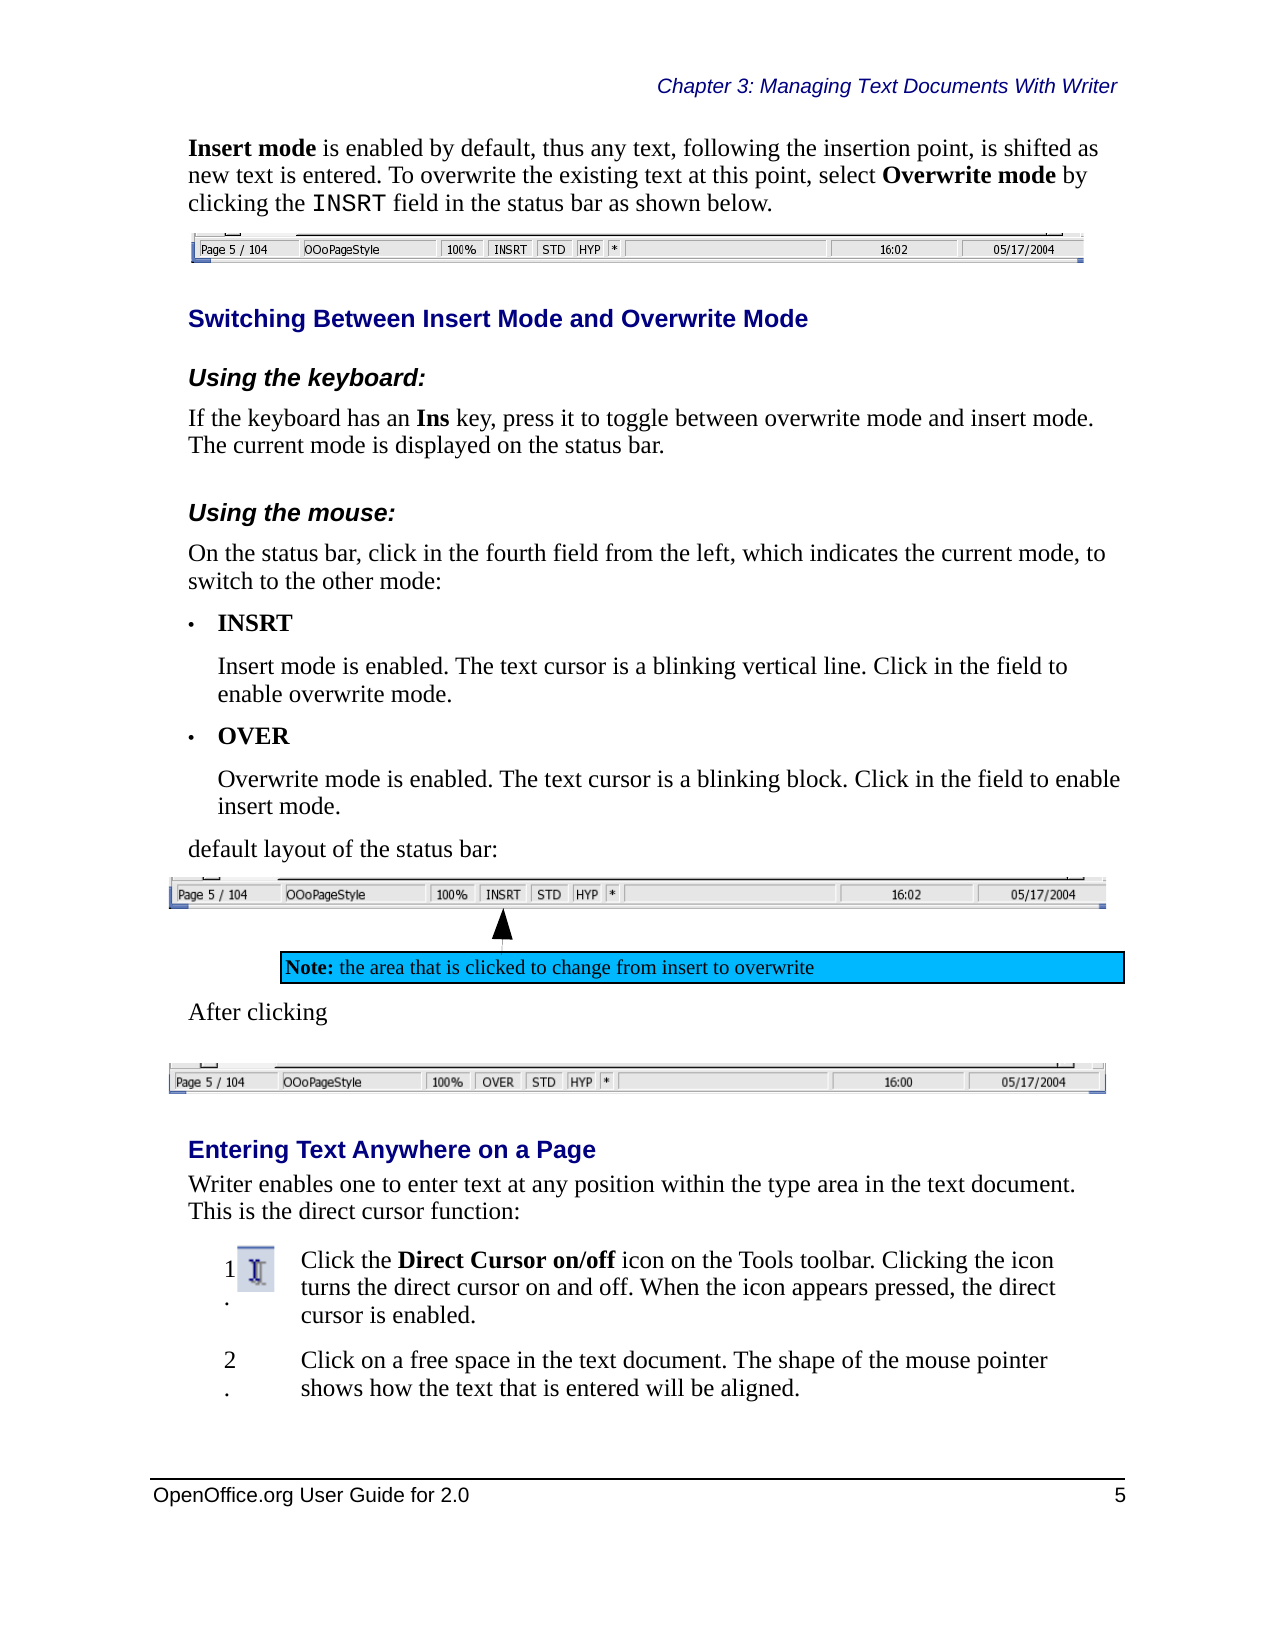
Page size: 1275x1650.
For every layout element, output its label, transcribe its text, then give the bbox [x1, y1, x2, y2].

subtitle Switching Between Insert Mode and Overwrite Mode [188, 305, 1125, 333]
list Overwrite mode is enabled. The text cursor is a blinking block. Click in the field to enable insert mode. [188, 765, 1125, 820]
text Note: the area that is clicked to change from insert to overwrite [282, 953, 1123, 982]
list Insert mode is enabled. The text cursor is a blinking vertical line. Click in the field to enable overwrite mode. [188, 652, 1125, 707]
text If the keyboard has an Ins key, press it to toggle between overwrite mode and insert mode. The current mode is displayed on the status bar. [188, 404, 1125, 459]
subtitle Using the mouse: [188, 499, 1125, 527]
text After clicking [188, 998, 1125, 1026]
text Writer enables one to enter text at any position within the type area in the text document. This is the direct cursor function: [188, 1170, 1125, 1225]
list OVER [188, 722, 1125, 750]
list INSRT [188, 609, 1125, 637]
table_header 1. [191, 1240, 232, 1341]
text On the status bar, click in the fourth field from the left, which indicates the current mode, to switch to the other mode: [188, 539, 1125, 595]
subtitle Entering Text Anywhere on a Page [188, 1136, 1125, 1164]
table_header [232, 1240, 280, 1341]
table_cell Click on a free space in the text document. The shape of the mouse pointer shows how the text that is entered will be aligned. [280, 1341, 1084, 1422]
picture [237, 1245, 275, 1292]
table_cell 2. [191, 1341, 232, 1422]
text Insert mode is enabled by default, thus any text, following the insertion point, is shifted as new text is entered. To overwrite the existing text at this point, select Overwrite mode by clicking the INSRT field in the status bar as shown below. [188, 134, 1125, 219]
subtitle Using the keyboard: [188, 364, 1125, 391]
table_cell [232, 1341, 280, 1422]
text default layout of the status bar: [188, 835, 1125, 863]
picture [168, 877, 1107, 909]
picture [168, 1063, 1107, 1094]
picture [191, 233, 1084, 263]
table_header Click the Direct Cursor on/off icon on the Tools toolbar. Clicking the icon turns the direct cursor on and off. When the icon appears pressed, the direct cursor is enabled. [280, 1240, 1084, 1341]
